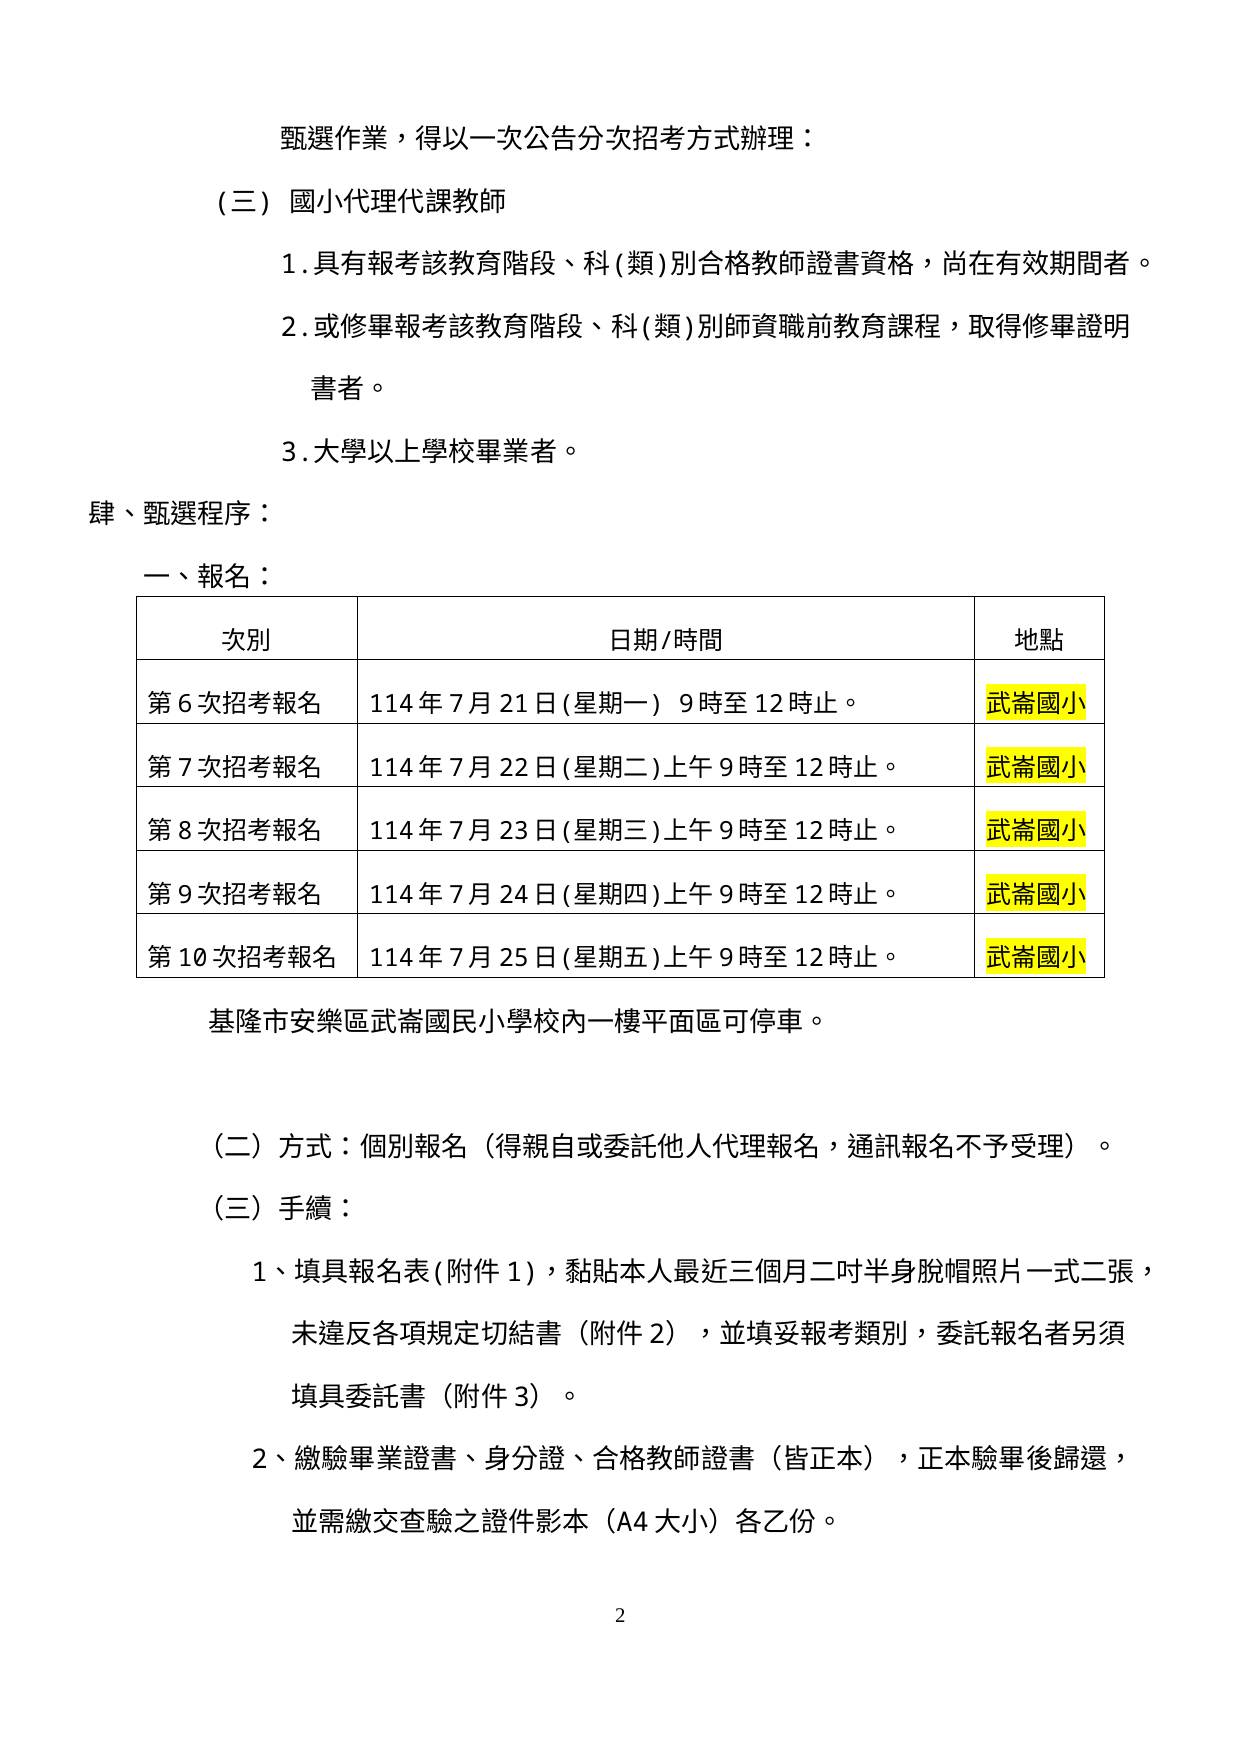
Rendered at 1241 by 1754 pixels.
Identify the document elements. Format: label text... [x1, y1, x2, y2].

text 肆、甄選程序： [89, 471, 1152, 533]
table_header 日期/時間 [358, 597, 974, 659]
table_cell 第8次招考報名 [137, 787, 357, 850]
table_cell 114年7月21日(星期一) 9時至12時止。 [358, 660, 974, 723]
table_header 地點 [975, 597, 1104, 659]
text （三）手續： [197, 1165, 1152, 1228]
table_cell 武崙國小 [975, 660, 1104, 723]
table_header 次別 [137, 597, 357, 659]
text 甄選作業，得以一次公告分次招考方式辦理： [197, 96, 1152, 158]
text 2.或修畢報考該教育階段、科(類)別師資職前教育課程，取得修畢證明書者。 [280, 283, 1152, 408]
table_cell 第7次招考報名 [137, 724, 357, 786]
table_cell 114年7月23日(星期三)上午9時至12時止。 [358, 787, 974, 850]
table_cell 114年7月24日(星期四)上午9時至12時止。 [358, 851, 974, 913]
text （二）方式：個別報名（得親自或委託他人代理報名，通訊報名不予受理）。 [197, 1103, 1152, 1165]
table_cell 第9次招考報名 [137, 851, 357, 913]
text 1.具有報考該教育階段、科(類)別合格教師證書資格，尚在有效期間者。 [116, 221, 1152, 283]
table_cell 114年7月25日(星期五)上午9時至12時止。 [358, 914, 974, 977]
table_cell 武崙國小 [975, 851, 1104, 913]
table_cell 第6次招考報名 [137, 660, 357, 723]
table_cell 武崙國小 [975, 787, 1104, 850]
table_cell 武崙國小 [975, 914, 1104, 977]
text 基隆市安樂區武崙國民小學校內一樓平面區可停車。 [89, 978, 1152, 1040]
text 3.大學以上學校畢業者。 [280, 408, 1152, 471]
text 一、報名： [89, 533, 1152, 596]
text 2、繳驗畢業證書、身分證、合格教師證書（皆正本），正本驗畢後歸還，並需繳交查驗之證件影本（A4大小）各乙份。 [251, 1415, 1152, 1540]
text (三) 國小代理代課教師 [197, 158, 1152, 221]
table_cell 第10次招考報名 [137, 914, 357, 977]
table_cell 114年7月22日(星期二)上午9時至12時止。 [358, 724, 974, 786]
table_cell 武崙國小 [975, 724, 1104, 786]
text 1、填具報名表(附件1)，黏貼本人最近三個月二吋半身脫帽照片一式二張，未違反各項規定切結書（附件2），並填妥報考類別，委託報名者另須填具委託書（附件3）。 [251, 1228, 1152, 1415]
